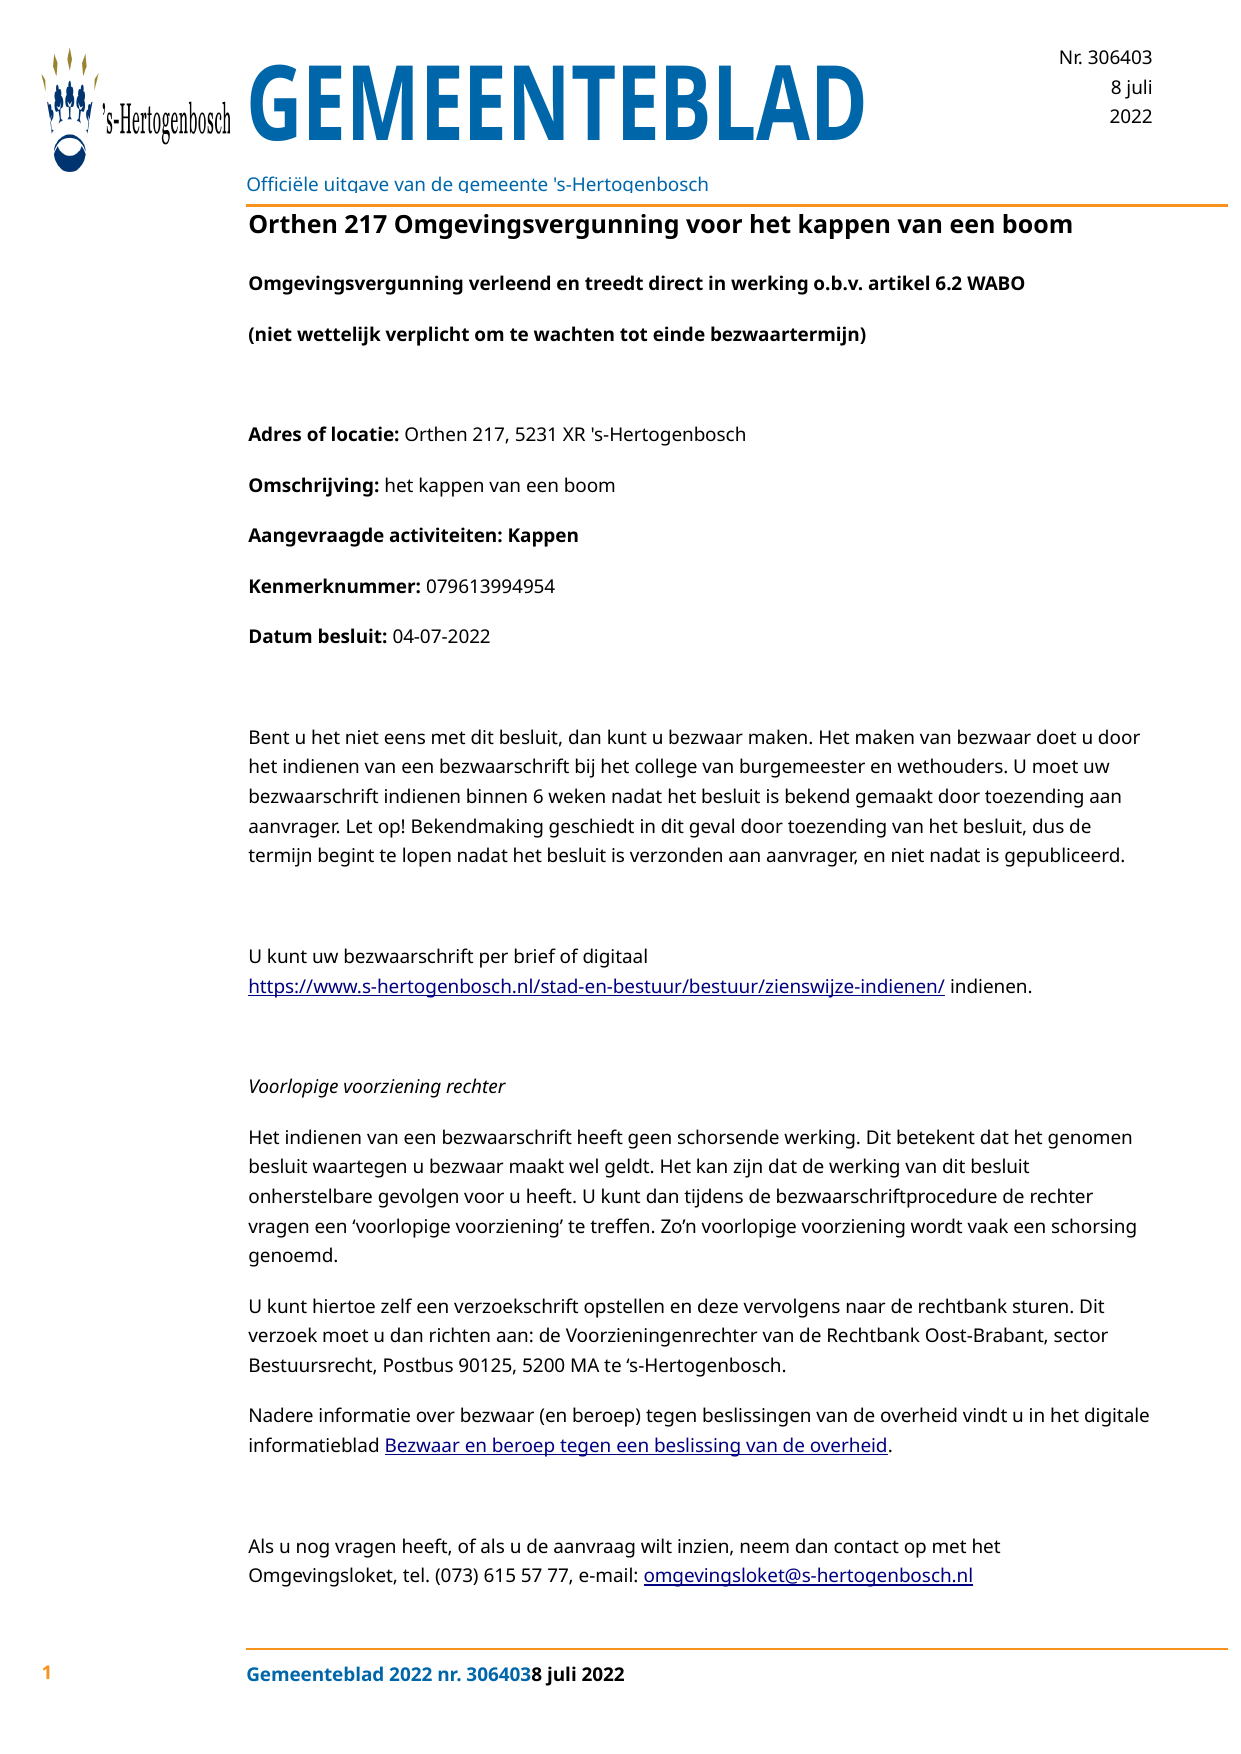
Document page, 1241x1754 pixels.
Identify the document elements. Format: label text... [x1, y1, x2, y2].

text Datum besluit: 04-07-2022 [248, 623, 1152, 649]
text Het indienen van een bezwaarschrift heeft geen schorsende werking. Dit betekent dat het genomen besluit waartegen u bezwaar maakt wel geldt. Het kan zijn dat de werking van dit besluit onherstelbare gevolgen voor u heeft. U kunt dan tijdens de bezwaarschriftprocedure de rechter vragen een ‘voorlopige voorziening’ te treffen. Zo’n voorlopige voorziening wordt vaak een schorsing genoemd. [248, 1124, 1152, 1268]
text Voorlopige voorziening rechter [248, 1074, 1152, 1099]
text Bent u het niet eens met dit besluit, dan kunt u bezwaar maken. Het maken van bezwaar doet u door het indienen van een bezwaarschrift bij het college van burgemeester en wethouders. U moet uw bezwaarschrift indienen binnen 6 weken nadat het besluit is bekend gemaakt door toezending aan aanvrager. Let op! Bekendmaking geschiedt in dit geval door toezending van het besluit, dus de termijn begint te lopen nadat het besluit is verzonden aan aanvrager, en niet nadat is gepubliceerd. [248, 724, 1152, 868]
text U kunt hiertoe zelf een verzoekschrift opstellen en deze vervolgens naar de rechtbank sturen. Dit verzoek moet u dan richten aan: de Voorzieningenrechter van de Rechtbank Oost-Brabant, sector Bestuursrecht, Postbus 90125, 5200 MA te ‘s-Hertogenbosch. [248, 1293, 1152, 1378]
text Omschrijving: het kappen van een boom [248, 472, 1152, 498]
text Adres of locatie: Orthen 217, 5231 XR 's-Hertogenbosch [248, 422, 1152, 447]
text Als u nog vragen heeft, of als u de aanvraag wilt inzien, neem dan contact op met het Omgevingsloket, tel. (073) 615 57 77, e-mail: omgevingsloket@s-hertogenbosch.nl [248, 1533, 1152, 1588]
text Orthen 217 Omgevingsvergunning voor het kappen van een boom [248, 207, 1152, 241]
text Aangevraagde activiteiten: Kappen [248, 522, 1152, 548]
text Nadere informatie over bezwaar (en beroep) tegen beslissingen van de overheid vindt u in het digitale informatieblad Bezwaar en beroep tegen een beslissing van de overheid. [248, 1402, 1152, 1458]
text Omgevingsvergunning verleend en treedt direct in werking o.b.v. artikel 6.2 WABO [248, 270, 1152, 296]
text (niet wettelijk verplicht om te wachten tot einde bezwaartermijn) [248, 321, 1152, 346]
text U kunt uw bezwaarschrift per brief of digitaal https://www.s-hertogenbosch.nl/stad-en-bestuur/bestuur/zienswijze-indienen/ indienen. [248, 943, 1152, 998]
text Kenmerknummer: 079613994954 [248, 573, 1152, 598]
picture [41, 47, 231, 172]
